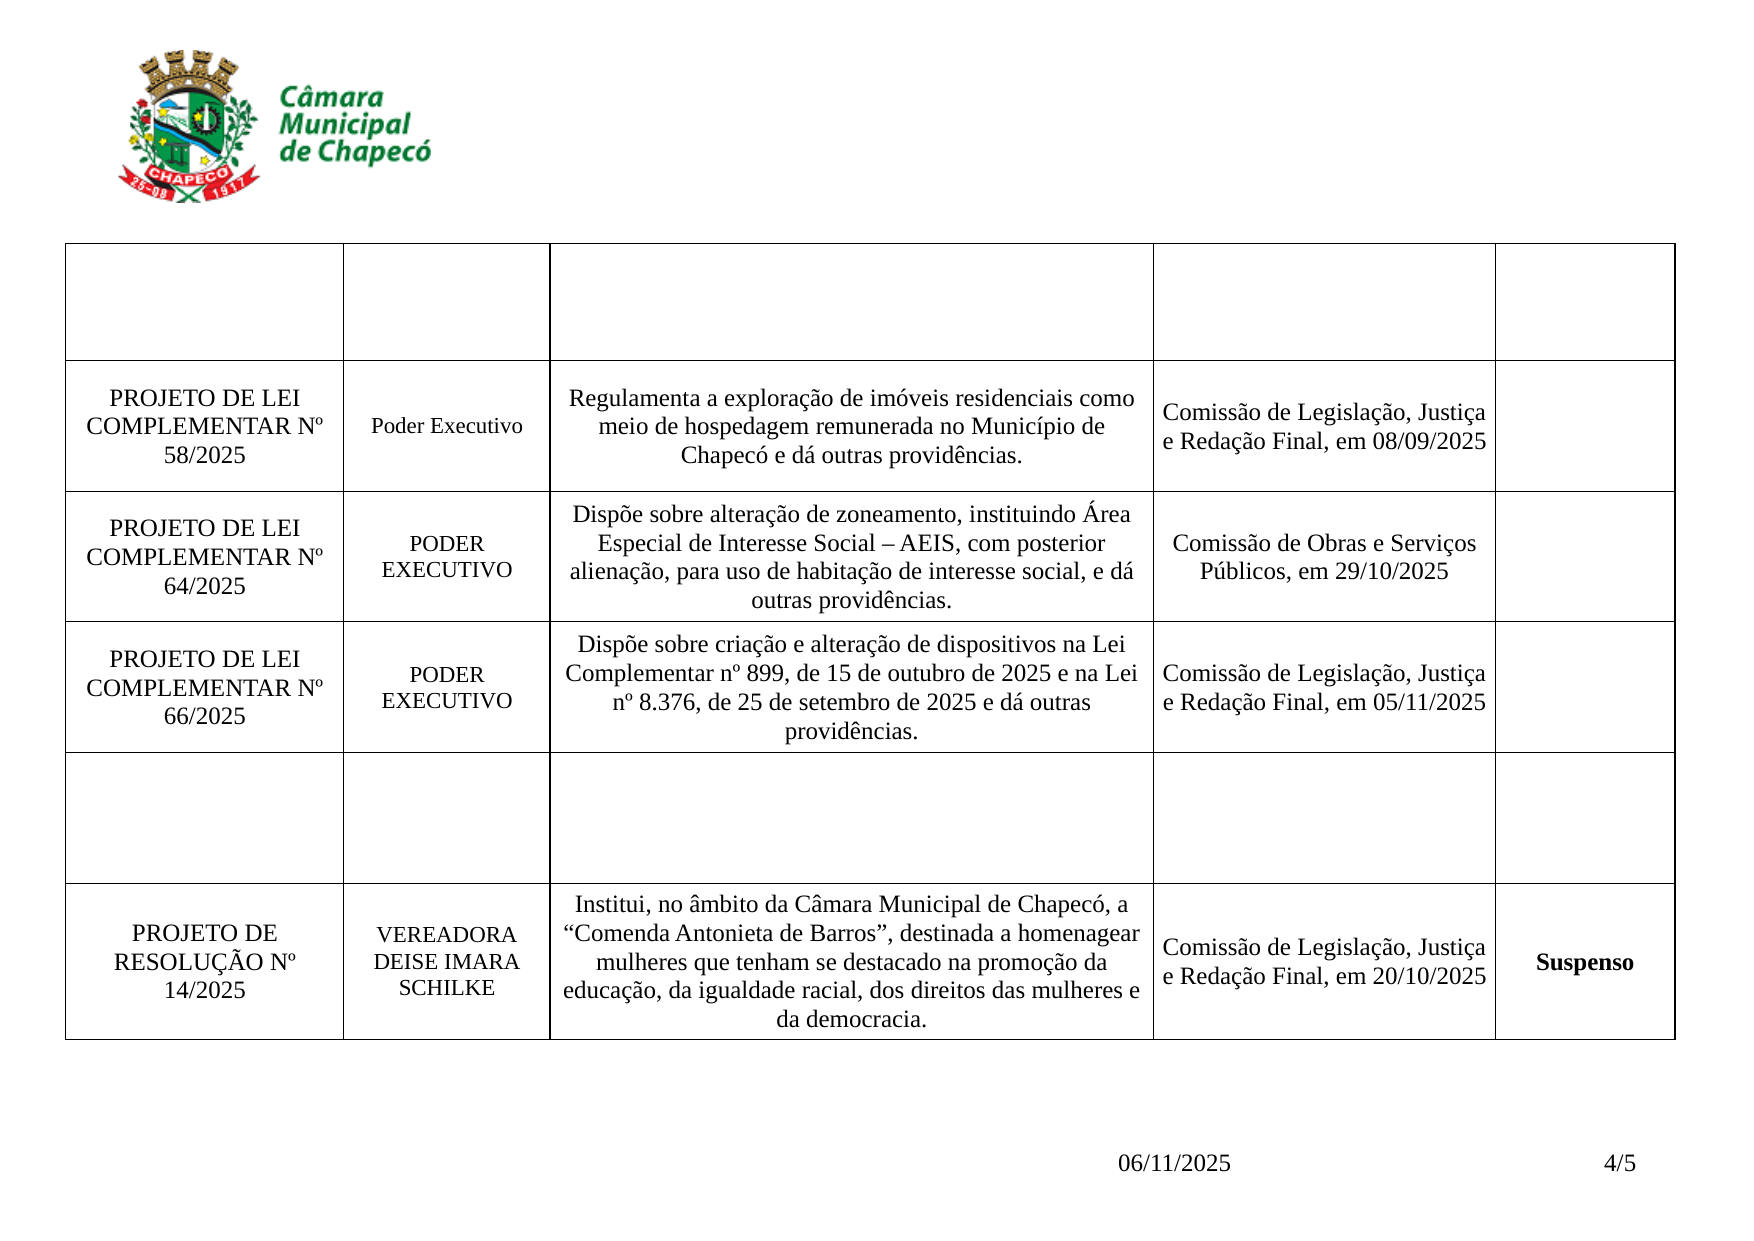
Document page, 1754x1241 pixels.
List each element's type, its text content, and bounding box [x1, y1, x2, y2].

table_cell Institui, no âmbito da Câmara Municipal de Chapecó, a “Comenda Antonieta de Barros”, destinada a homenagear mulheres que tenham se destacado na promoção da educação, da igualdade racial, dos direitos das mulheres e da democracia. [551, 884, 1153, 1039]
table_cell PROJETO DE LEI COMPLEMENTAR Nº 66/2025 [66, 622, 343, 752]
table_cell [344, 244, 549, 360]
table_cell PROJETO DE LEI COMPLEMENTAR Nº 64/2025 [66, 492, 343, 621]
table_cell [1496, 753, 1674, 882]
table_cell [1496, 622, 1674, 752]
table_cell PODER EXECUTIVO [344, 492, 549, 621]
table_cell [1496, 361, 1674, 491]
table_cell Regulamenta a exploração de imóveis residenciais como meio de hospedagem remunerada no Município de Chapecó e dá outras providências. [551, 361, 1153, 491]
table_cell [1154, 244, 1495, 360]
table_cell [1496, 492, 1674, 621]
table_cell Comissão de Legislação, Justiça e Redação Final, em 08/09/2025 [1154, 361, 1495, 491]
table_cell Dispõe sobre alteração de zoneamento, instituindo Área Especial de Interesse Social – AEIS, com posterior alienação, para uso de habitação de interesse social, e dá outras providências. [551, 492, 1153, 621]
table_cell Poder Executivo [344, 361, 549, 491]
table_cell Comissão de Obras e Serviços Públicos, em 29/10/2025 [1154, 492, 1495, 621]
table_cell [551, 244, 1153, 360]
picture [118, 50, 431, 203]
table_cell [66, 244, 343, 360]
table_cell Suspenso [1496, 884, 1674, 1039]
table_cell Comissão de Legislação, Justiça e Redação Final, em 05/11/2025 [1154, 622, 1495, 752]
table_cell [1154, 753, 1495, 882]
table_cell [1496, 244, 1674, 360]
table_cell PROJETO DE LEI COMPLEMENTAR Nº 58/2025 [66, 361, 343, 491]
table_cell [551, 753, 1153, 882]
table_cell [66, 753, 343, 882]
table_cell Dispõe sobre criação e alteração de dispositivos na Lei Complementar nº 899, de 15 de outubro de 2025 e na Lei nº 8.376, de 25 de setembro de 2025 e dá outras providências. [551, 622, 1153, 752]
table_cell [344, 753, 549, 882]
table_cell VEREADORA DEISE IMARA SCHILKE [344, 884, 549, 1039]
table_cell PROJETO DE RESOLUÇÃO Nº 14/2025 [66, 884, 343, 1039]
table_cell Comissão de Legislação, Justiça e Redação Final, em 20/10/2025 [1154, 884, 1495, 1039]
table_cell PODER EXECUTIVO [344, 622, 549, 752]
